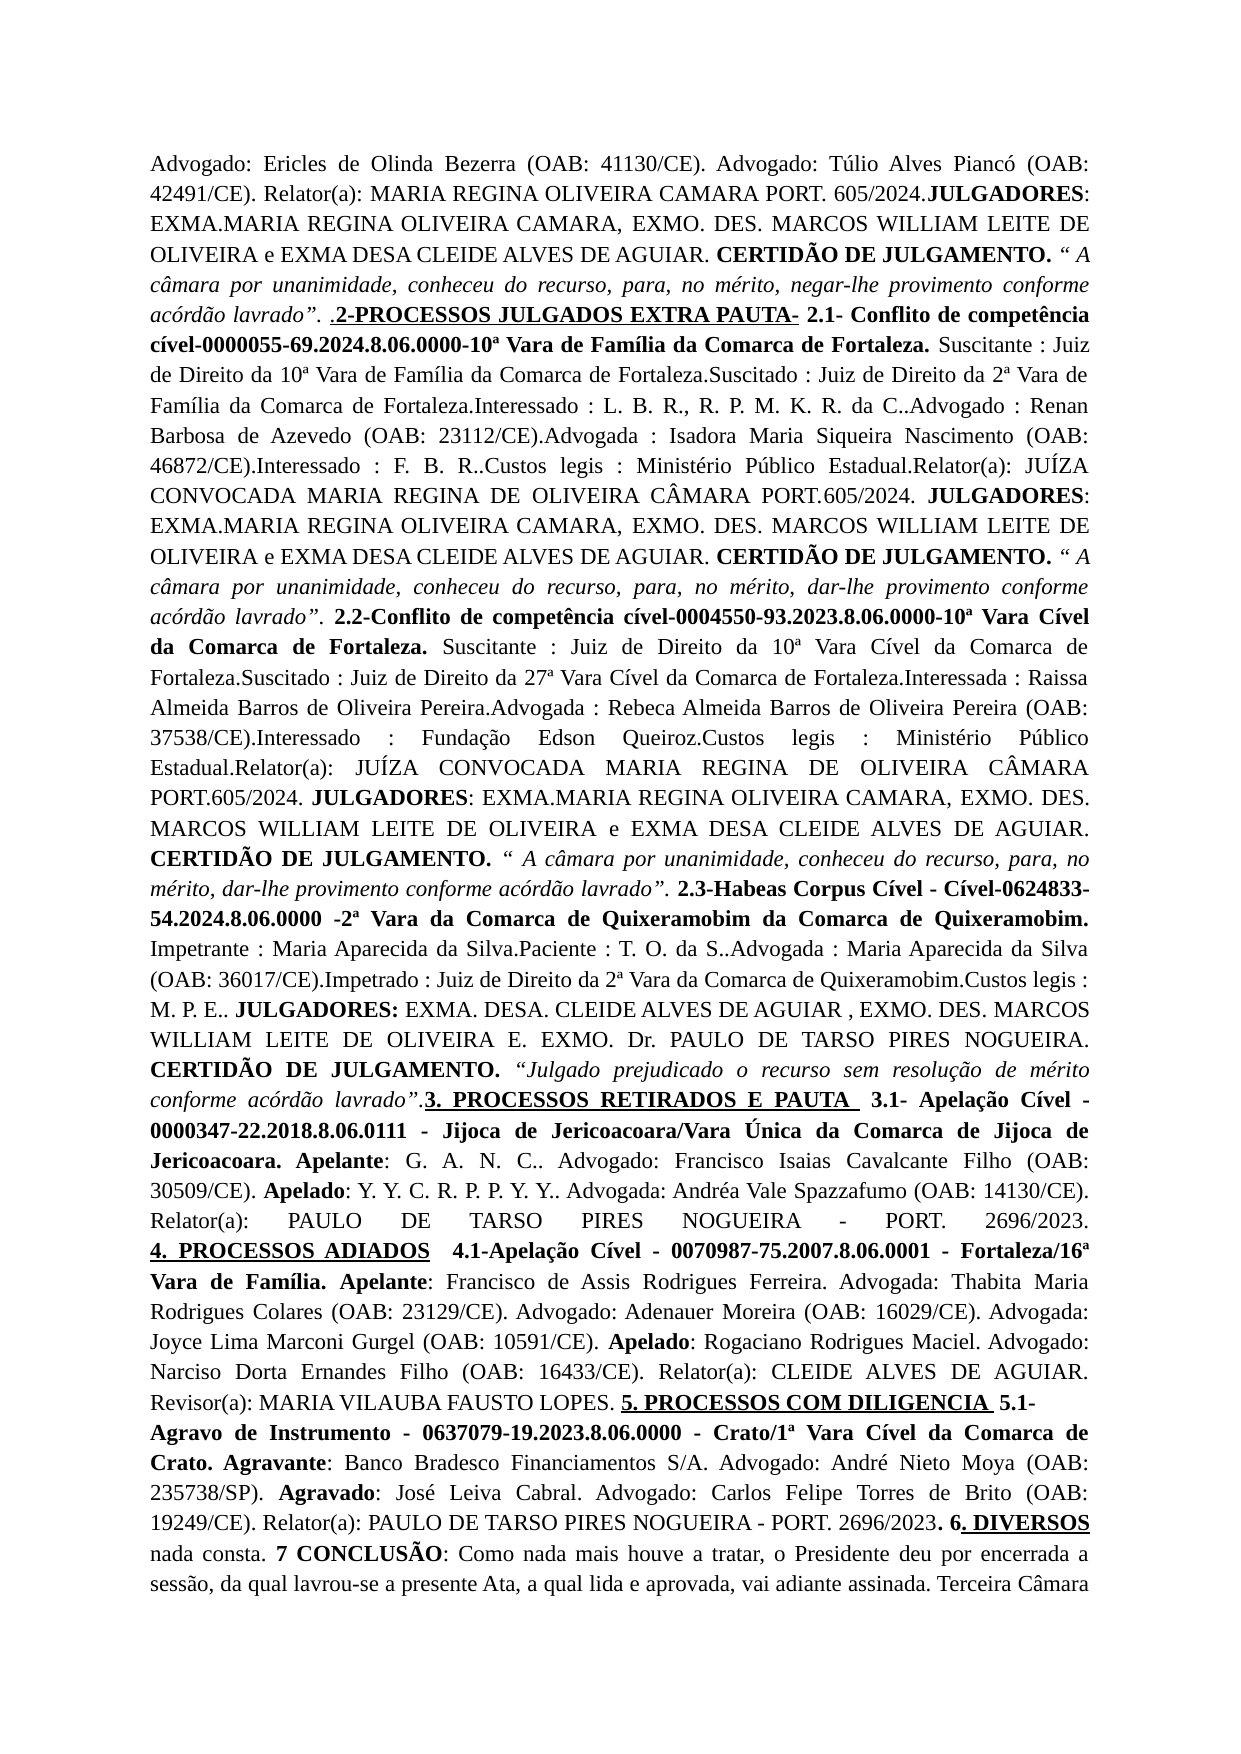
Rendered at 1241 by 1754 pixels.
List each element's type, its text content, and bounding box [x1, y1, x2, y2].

text Agravo de Instrumento - 0637079-19.2023.8.06.0000 - Crato/1ª Vara Cível da Comarca de Crato. Agravante: Banco Bradesco Financiamentos S/A. Advogado: André Nieto Moya (OAB: 235738/SP). Agravado: José Leiva Cabral. Advogado: Carlos Felipe Torres de Brito (OAB: 19249/CE). Relator(a): PAULO DE TARSO PIRES NOGUEIRA - PORT. 2696/2023. 6. DIVERSOS nada consta. 7 CONCLUSÃO: Como nada mais houve a tratar, o Presidente deu por encerrada a sessão, da qual lavrou-se a presente Ata, a qual lida e aprovada, vai adiante assinada. Terceira Câmara [150, 1419, 1090, 1596]
text Advogado: Ericles de Olinda Bezerra (OAB: 41130/CE). Advogado: Túlio Alves Piancó (OAB: 42491/CE). Relator(a): MARIA REGINA OLIVEIRA CAMARA PORT. 605/2024.JULGADORES: EXMA.MARIA REGINA OLIVEIRA CAMARA, EXMO. DES. MARCOS WILLIAM LEITE DE OLIVEIRA e EXMA DESA CLEIDE ALVES DE AGUIAR. CERTIDÃO DE JULGAMENTO. “ A câmara por unanimidade, conheceu do recurso, para, no mérito, negar-lhe provimento conforme acórdão lavrado”. .2-PROCESSOS JULGADOS EXTRA PAUTA- 2.1- Conflito de competência cível-0000055-69.2024.8.06.0000-10ª Vara de Família da Comarca de Fortaleza. Suscitante : Juiz de Direito da 10ª Vara de Família da Comarca de Fortaleza.Suscitado : Juiz de Direito da 2ª Vara de Família da Comarca de Fortaleza.Interessado : L. B. R., R. P. M. K. R. da C..Advogado : Renan Barbosa de Azevedo (OAB: 23112/CE).Advogada : Isadora Maria Siqueira Nascimento (OAB: 46872/CE).Interessado : F. B. R..Custos legis : Ministério Público Estadual.Relator(a): JUÍZA CONVOCADA MARIA REGINA DE OLIVEIRA CÂMARA PORT.605/2024. JULGADORES: EXMA.MARIA REGINA OLIVEIRA CAMARA, EXMO. DES. MARCOS WILLIAM LEITE DE OLIVEIRA e EXMA DESA CLEIDE ALVES DE AGUIAR. CERTIDÃO DE JULGAMENTO. “ A câmara por unanimidade, conheceu do recurso, para, no mérito, dar-lhe provimento conforme acórdão lavrado”. 2.2-Conflito de competência cível-0004550-93.2023.8.06.0000-10ª Vara Cível da Comarca de Fortaleza. Suscitante : Juiz de Direito da 10ª Vara Cível da Comarca de Fortaleza.Suscitado : Juiz de Direito da 27ª Vara Cível da Comarca de Fortaleza.Interessada : Raissa Almeida Barros de Oliveira Pereira.Advogada : Rebeca Almeida Barros de Oliveira Pereira (OAB: 37538/CE).Interessado : Fundação Edson Queiroz.Custos legis : Ministério Público Estadual.Relator(a): JUÍZA CONVOCADA MARIA REGINA DE OLIVEIRA CÂMARA PORT.605/2024. JULGADORES: EXMA.MARIA REGINA OLIVEIRA CAMARA, EXMO. DES. MARCOS WILLIAM LEITE DE OLIVEIRA e EXMA DESA CLEIDE ALVES DE AGUIAR. CERTIDÃO DE JULGAMENTO. “ A câmara por unanimidade, conheceu do recurso, para, no mérito, dar-lhe provimento conforme acórdão lavrado”. 2.3-Habeas Corpus Cível - Cível-0624833-54.2024.8.06.0000 -2ª Vara da Comarca de Quixeramobim da Comarca de Quixeramobim. Impetrante : Maria Aparecida da Silva.Paciente : T. O. da S..Advogada : Maria Aparecida da Silva (OAB: 36017/CE).Impetrado : Juiz de Direito da 2ª Vara da Comarca de Quixeramobim.Custos legis : M. P. E.. JULGADORES: EXMA. DESA. CLEIDE ALVES DE AGUIAR , EXMO. DES. MARCOS WILLIAM LEITE DE OLIVEIRA E. EXMO. Dr. PAULO DE TARSO PIRES NOGUEIRA. CERTIDÃO DE JULGAMENTO. “Julgado prejudicado o recurso sem resolução de mérito conforme acórdão lavrado”.3. PROCESSOS RETIRADOS E PAUTA 3.1- Apelação Cível - 0000347-22.2018.8.06.0111 - Jijoca de Jericoacoara/Vara Única da Comarca de Jijoca de Jericoacoara. Apelante: G. A. N. C.. Advogado: Francisco Isaias Cavalcante Filho (OAB: 30509/CE). Apelado: Y. Y. C. R. P. P. Y. Y.. Advogada: Andréa Vale Spazzafumo (OAB: 14130/CE). Relator(a): PAULO DE TARSO PIRES NOGUEIRA - PORT. 2696/2023. 4. PROCESSOS ADIADOS 4.1-Apelação Cível - 0070987-75.2007.8.06.0001 - Fortaleza/16ª Vara de Família. Apelante: Francisco de Assis Rodrigues Ferreira. Advogada: Thabita Maria Rodrigues Colares (OAB: 23129/CE). Advogado: Adenauer Moreira (OAB: 16029/CE). Advogada: Joyce Lima Marconi Gurgel (OAB: 10591/CE). Apelado: Rogaciano Rodrigues Maciel. Advogado: Narciso Dorta Ernandes Filho (OAB: 16433/CE). Relator(a): CLEIDE ALVES DE AGUIAR. Revisor(a): MARIA VILAUBA FAUSTO LOPES. 5. PROCESSOS COM DILIGENCIA 5.1- [150, 150, 1090, 1415]
